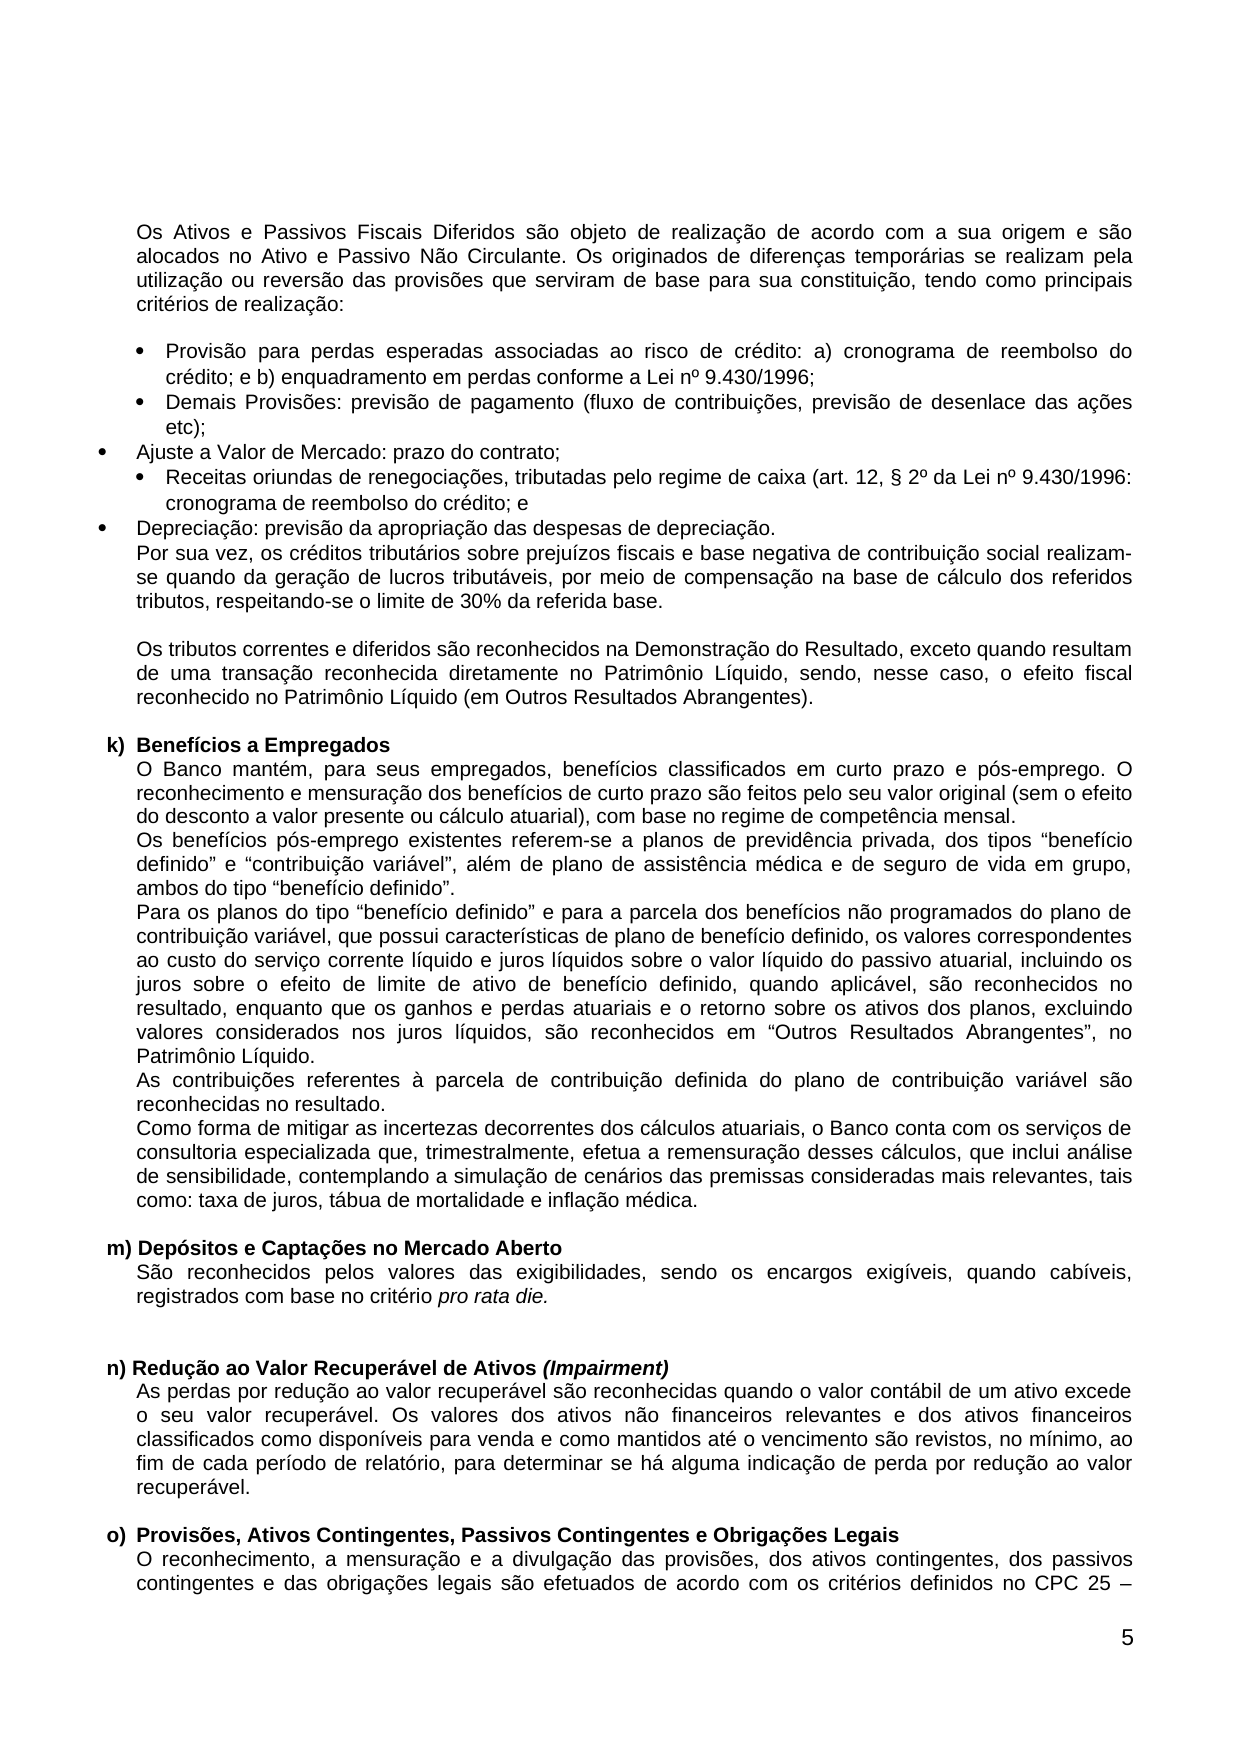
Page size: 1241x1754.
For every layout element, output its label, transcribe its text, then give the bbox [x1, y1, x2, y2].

text São reconhecidos pelos valores das exigibilidades, sendo os encargos exigíveis, quando cabíveis, registrados com base no critério pro rata die. [136, 1259, 1134, 1307]
text Os Ativos e Passivos Fiscais Diferidos são objeto de realização de acordo com a sua origem e são alocados no Ativo e Passivo Não Circulante. Os originados de diferenças temporárias se realizam pela utilização ou reversão das provisões que serviram de base para sua constituição, tendo como principais critérios de realização: [136, 219, 1134, 315]
text n) Redução ao Valor Recuperável de Ativos (Impairment) [106, 1355, 1134, 1379]
list Demais Provisões: previsão de pagamento (fluxo de contribuições, previsão de desenlace das ações etc); [136, 390, 1134, 439]
list Provisão para perdas esperadas associadas ao risco de crédito: a) cronograma de reembolso do crédito; e b) enquadramento em perdas conforme a Lei nº 9.430/1996; [136, 339, 1134, 388]
text m) Depósitos e Captações no Mercado Aberto [106, 1236, 1134, 1259]
list Receitas oriundas de renegociações, tributadas pelo regime de caixa (art. 12, § 2º da Lei nº 9.430/1996: cronograma de reembolso do crédito; e [136, 465, 1134, 514]
list Ajuste a Valor de Mercado: prazo do contrato; [98, 440, 1134, 464]
list Benefícios a Empregados [106, 732, 1134, 756]
list Depreciação: previsão da apropriação das despesas de depreciação. [98, 516, 1134, 539]
text Como forma de mitigar as incertezas decorrentes dos cálculos atuariais, o Banco conta com os serviços de consultoria especializada que, trimestralmente, efetua a remensuração desses cálculos, que inclui análise de sensibilidade, contemplando a simulação de cenários das premissas consideradas mais relevantes, tais como: taxa de juros, tábua de mortalidade e inflação médica. [136, 1116, 1134, 1212]
text Para os planos do tipo “benefício definido” e para a parcela dos benefícios não programados do plano de contribuição variável, que possui características de plano de benefício definido, os valores correspondentes ao custo do serviço corrente líquido e juros líquidos sobre o valor líquido do passivo atuarial, incluindo os juros sobre o efeito de limite de ativo de benefício definido, quando aplicável, são reconhecidos no resultado, enquanto que os ganhos e perdas atuariais e o retorno sobre os ativos dos planos, excluindo valores considerados nos juros líquidos, são reconhecidos em “Outros Resultados Abrangentes”, no Patrimônio Líquido. [136, 900, 1134, 1068]
text Os tributos correntes e diferidos são reconhecidos na Demonstração do Resultado, exceto quando resultam de uma transação reconhecida diretamente no Patrimônio Líquido, sendo, nesse caso, o efeito fiscal reconhecido no Patrimônio Líquido (em Outros Resultados Abrangentes). [136, 637, 1134, 708]
text O Banco mantém, para seus empregados, benefícios classificados em curto prazo e pós-emprego. O reconhecimento e mensuração dos benefícios de curto prazo são feitos pelo seu valor original (sem o efeito do desconto a valor presente ou cálculo atuarial), com base no regime de competência mensal. [136, 756, 1134, 828]
list Provisões, Ativos Contingentes, Passivos Contingentes e Obrigações Legais [106, 1523, 1134, 1547]
text As contribuições referentes à parcela de contribuição definida do plano de contribuição variável são reconhecidas no resultado. [136, 1068, 1134, 1116]
text Por sua vez, os créditos tributários sobre prejuízos fiscais e base negativa de contribuição social realizam-se quando da geração de lucros tributáveis, por meio de compensação na base de cálculo dos referidos tributos, respeitando-se o limite de 30% da referida base. [136, 541, 1134, 613]
text As perdas por redução ao valor recuperável são reconhecidas quando o valor contábil de um ativo excede o seu valor recuperável. Os valores dos ativos não financeiros relevantes e dos ativos financeiros classificados como disponíveis para venda e como mantidos até o vencimento são revistos, no mínimo, ao fim de cada período de relatório, para determinar se há alguma indicação de perda por redução ao valor recuperável. [136, 1379, 1134, 1499]
text O reconhecimento, a mensuração e a divulgação das provisões, dos ativos contingentes, dos passivos contingentes e das obrigações legais são efetuados de acordo com os critérios definidos no CPC 25 – [136, 1547, 1134, 1595]
text Os benefícios pós-emprego existentes referem-se a planos de previdência privada, dos tipos “benefício definido” e “contribuição variável”, além de plano de assistência médica e de seguro de vida em grupo, ambos do tipo “benefício definido”. [136, 828, 1134, 900]
